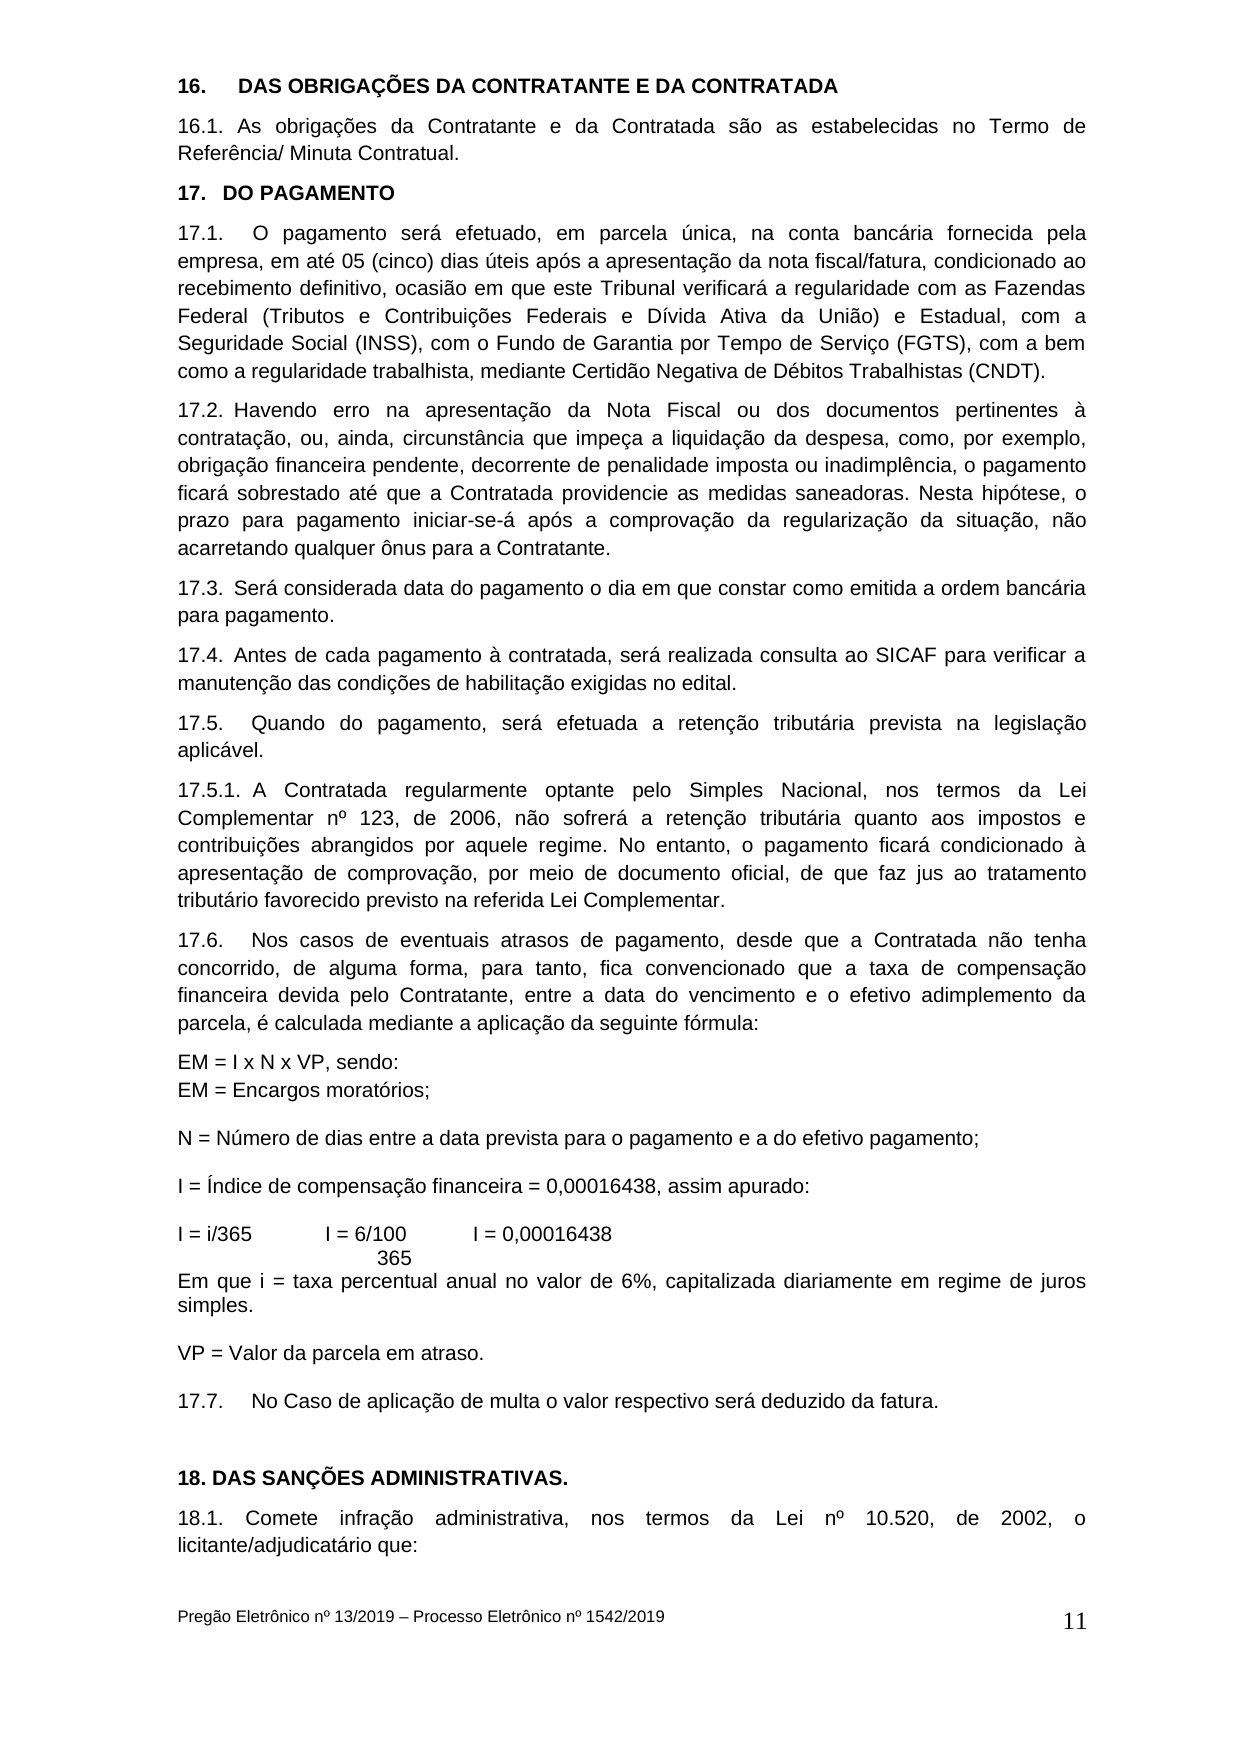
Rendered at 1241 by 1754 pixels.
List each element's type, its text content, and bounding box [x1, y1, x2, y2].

list No Caso de aplicação de multa o valor respectivo será deduzido da fatura. [177, 1389, 1087, 1413]
list O pagamento será efetuado, em parcela única, na conta bancária fornecida pela empresa, em até 05 (cinco) dias úteis após a apresentação da nota fiscal/fatura, condicionado ao recebimento definitivo, ocasião em que este Tribunal verificará a regularidade com as Fazendas Federal (Tributos e Contribuições Federais e Dívida Ativa da União) e Estadual, com a Seguridade Social (INSS), com o Fundo de Garantia por Tempo de Serviço (FGTS), com a bem como a regularidade trabalhista, mediante Certidão Negativa de Débitos Trabalhistas (CNDT). [177, 221, 1087, 382]
text I = Índice de compensação financeira = 0,00016438, assim apurado: [177, 1173, 1087, 1197]
text EM = I x N x VP, sendo: [177, 1050, 1087, 1074]
text EM = Encargos moratórios; [177, 1078, 1087, 1102]
text Em que i = taxa percentual anual no valor de 6%, capitalizada diariamente em regime de juros simples. [177, 1269, 1087, 1317]
list Antes de cada pagamento à contratada, será realizada consulta ao SICAF para verificar a manutenção das condições de habilitação exigidas no edital. [177, 643, 1087, 694]
list Nos casos de eventuais atrasos de pagamento, desde que a Contratada não tenha concorrido, de alguma forma, para tanto, fica convencionado que a taxa de compensação financeira devida pelo Contratante, entre a data do vencimento e o efetivo adimplemento da parcela, é calculada mediante a aplicação da seguinte fórmula: [177, 928, 1087, 1034]
list Havendo erro na apresentação da Nota Fiscal ou dos documentos pertinentes à contratação, ou, ainda, circunstância que impeça a liquidação da despesa, como, por exemplo, obrigação financeira pendente, decorrente de penalidade imposta ou inadimplência, o pagamento ficará sobrestado até que a Contratada providencie as medidas saneadoras. Nesta hipótese, o prazo para pagamento iniciar-se-á após a comprovação da regularização da situação, não acarretando qualquer ônus para a Contratante. [177, 398, 1087, 560]
text 18. DAS SANÇÕES ADMINISTRATIVAS. [177, 1465, 1087, 1489]
list DAS OBRIGAÇÕES DA CONTRATANTE E DA CONTRATADA [177, 74, 1087, 98]
list DO PAGAMENTO [177, 181, 1087, 205]
text 365 [177, 1245, 1087, 1269]
text 18.1. Comete infração administrativa, nos termos da Lei nº 10.520, de 2002, o licitante/adjudicatário que: [177, 1505, 1087, 1557]
text VP = Valor da parcela em atraso. [177, 1341, 1087, 1365]
list Será considerada data do pagamento o dia em que constar como emitida a ordem bancária para pagamento. [177, 576, 1087, 627]
list A Contratada regularmente optante pelo Simples Nacional, nos termos da Lei Complementar nº 123, de 2006, não sofrerá a retenção tributária quanto aos impostos e contribuições abrangidos por aquele regime. No entanto, o pagamento ficará condicionado à apresentação de comprovação, por meio de documento oficial, de que faz jus ao tratamento tributário favorecido previsto na referida Lei Complementar. [177, 778, 1087, 912]
text 16.1. As obrigações da Contratante e da Contratada são as estabelecidas no Termo de Referência/ Minuta Contratual. [177, 114, 1087, 165]
text I = i/365 I = 6/100 I = 0,00016438 [177, 1221, 1087, 1245]
list Quando do pagamento, será efetuada a retenção tributária prevista na legislação aplicável. [177, 711, 1087, 762]
text N = Número de dias entre a data prevista para o pagamento e a do efetivo pagamento; [177, 1126, 1087, 1149]
